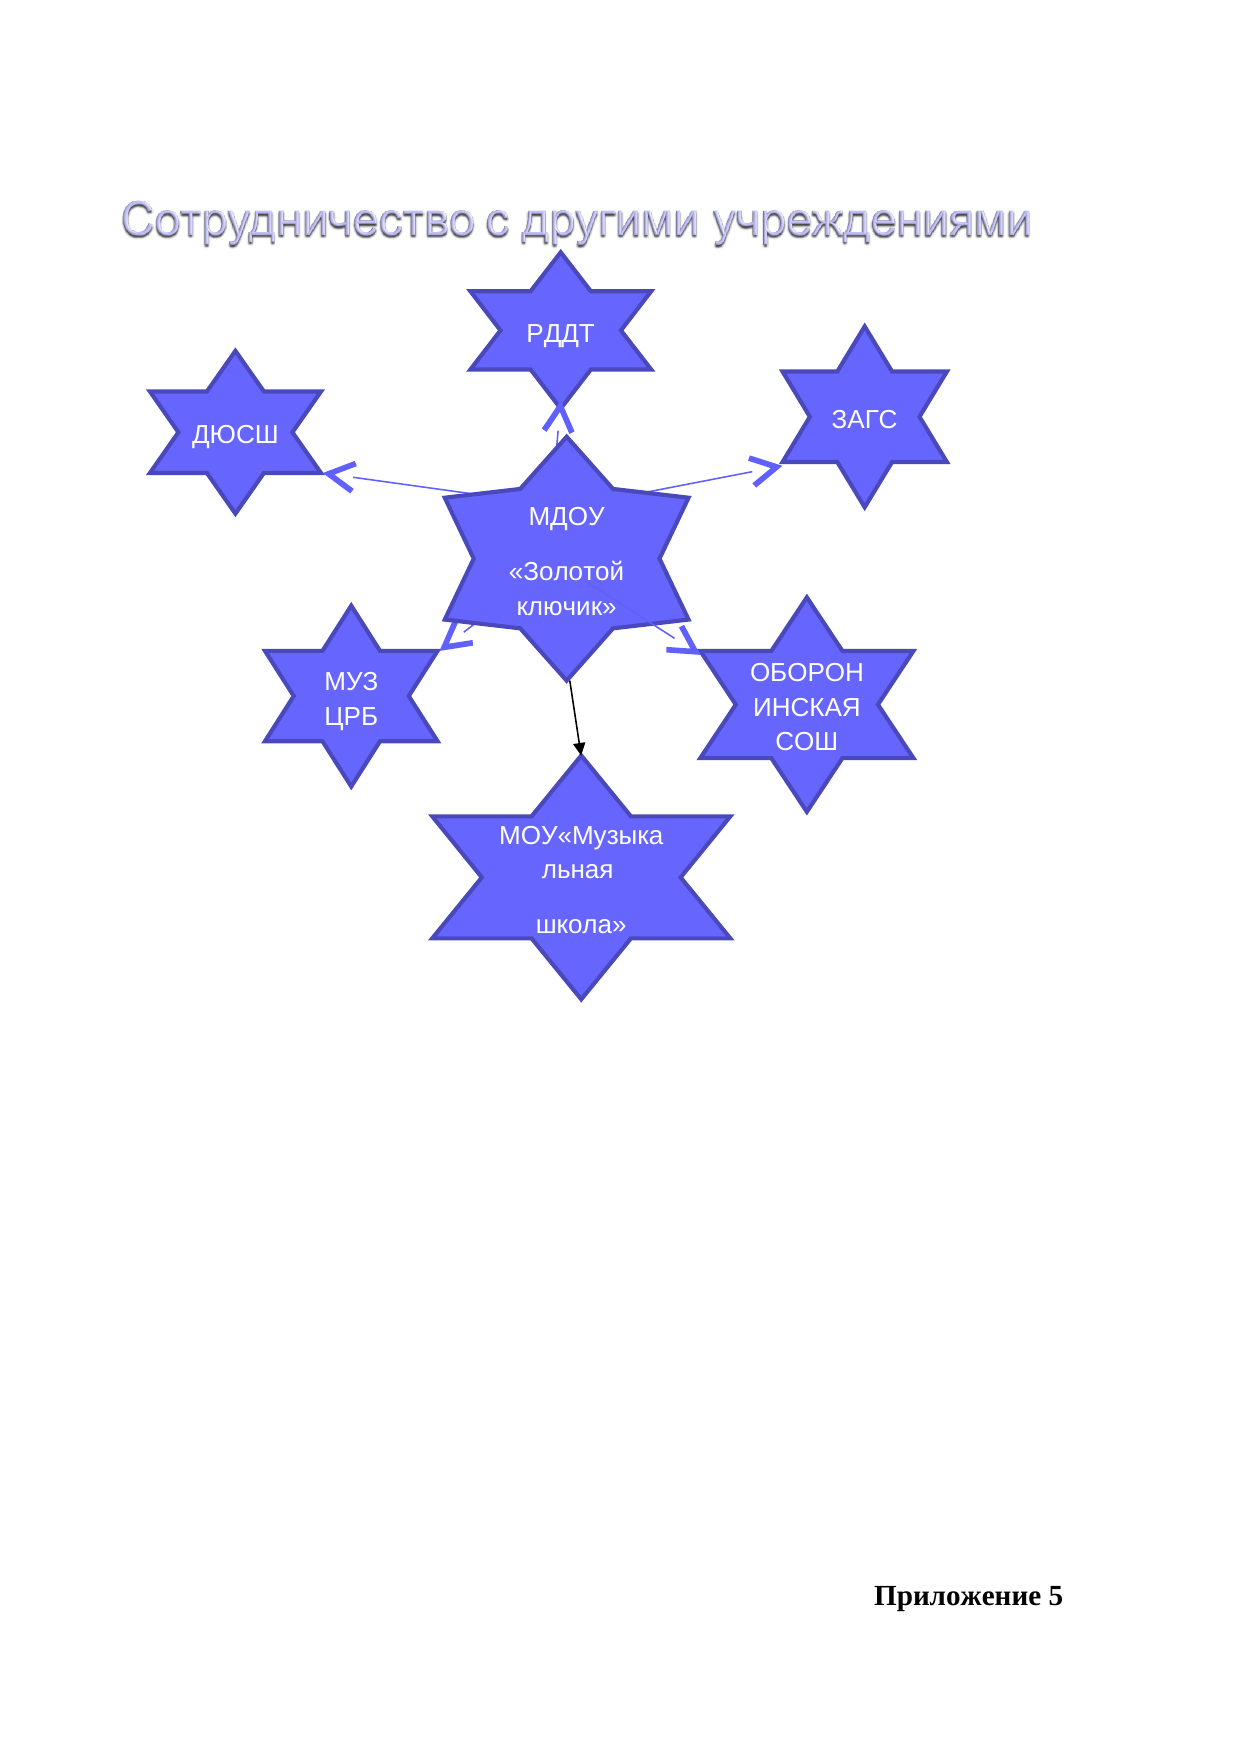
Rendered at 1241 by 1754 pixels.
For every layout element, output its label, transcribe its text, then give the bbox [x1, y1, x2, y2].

picture [88, 118, 1064, 252]
text Приложение 5 [89, 1578, 1063, 1612]
